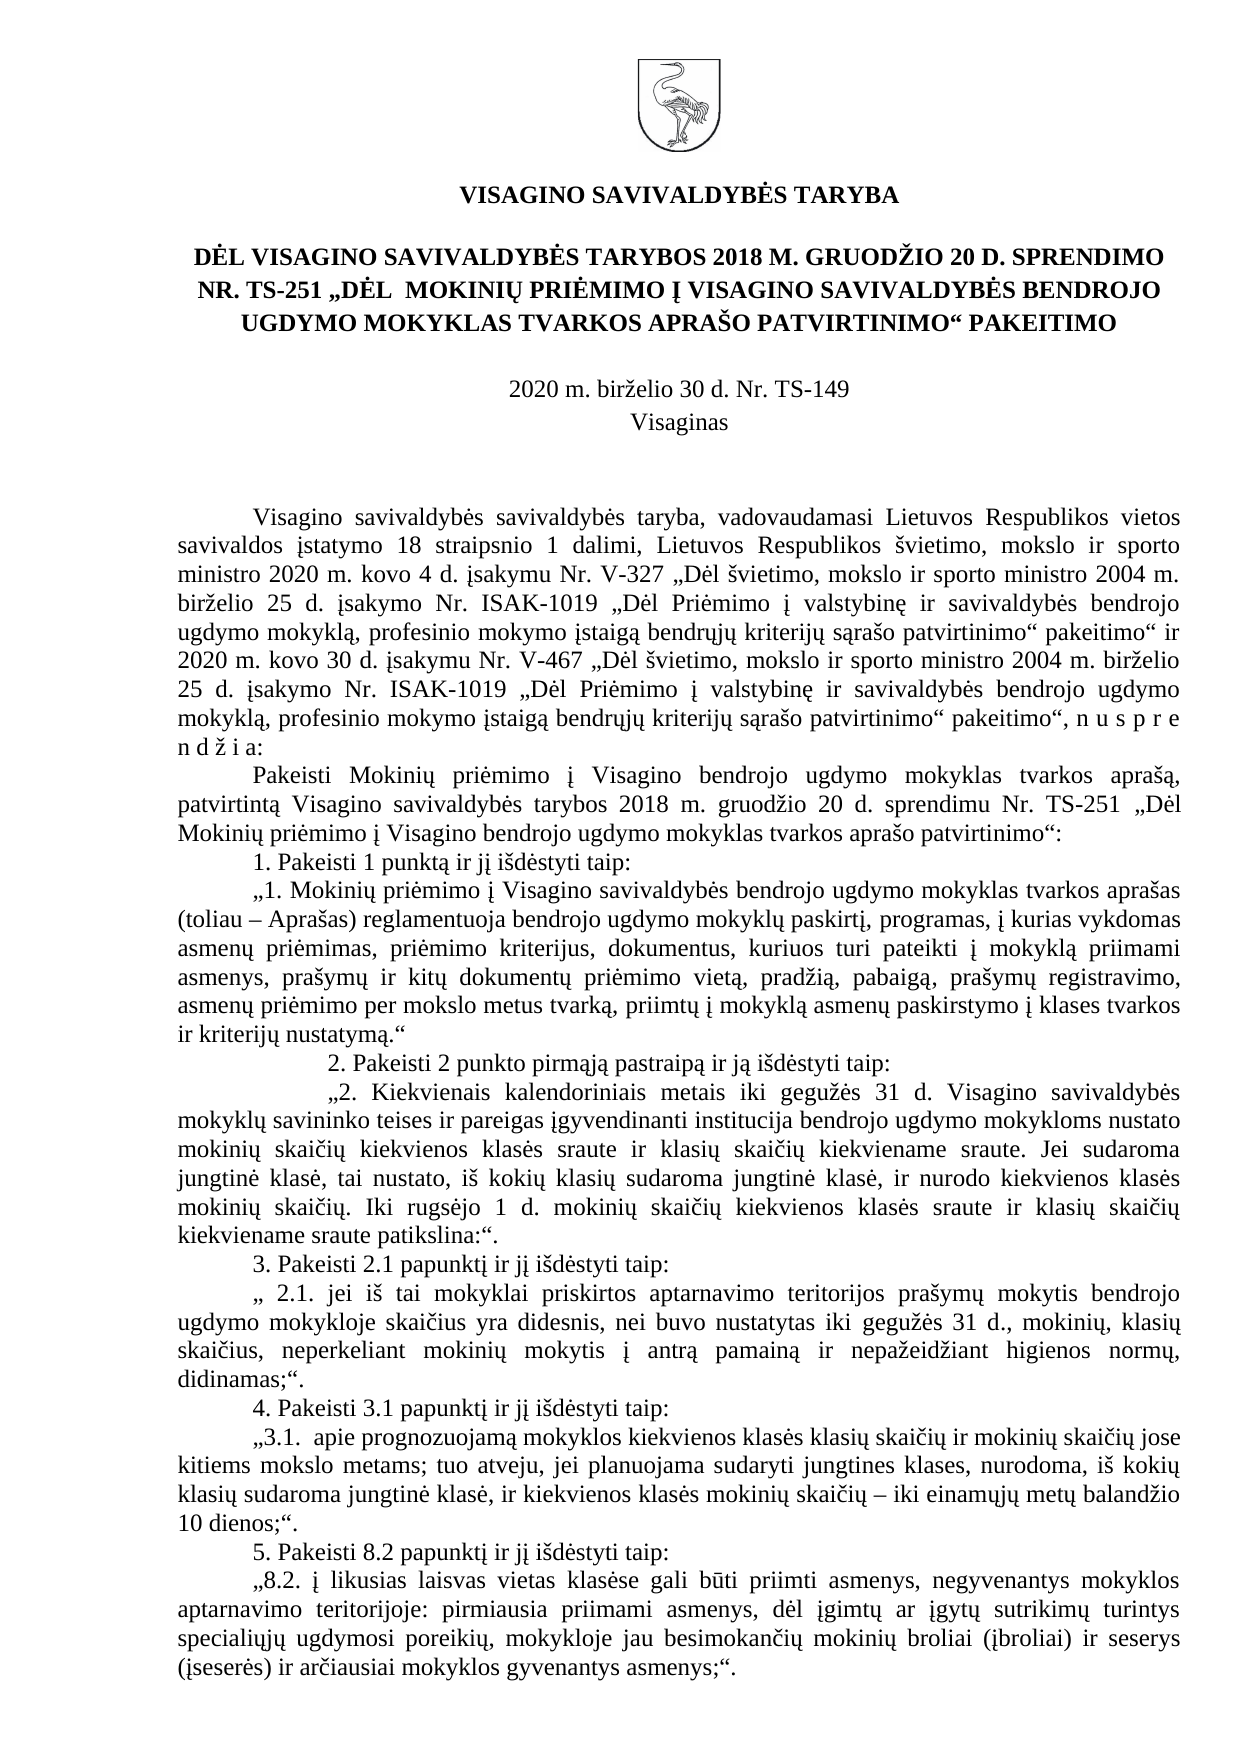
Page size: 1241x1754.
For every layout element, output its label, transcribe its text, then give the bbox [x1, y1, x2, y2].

text „1. Mokinių priėmimo į Visagino savivaldybės bendrojo ugdymo mokyklas tvarkos aprašas (toliau – Aprašas) reglamentuoja bendrojo ugdymo mokyklų paskirtį, programas, į kurias vykdomas asmenų priėmimas, priėmimo kriterijus, dokumentus, kuriuos turi pateikti į mokyklą priimami asmenys, prašymų ir kitų dokumentų priėmimo vietą, pradžią, pabaigą, prašymų registravimo, asmenų priėmimo per mokslo metus tvarką, priimtų į mokyklą asmenų paskirstymo į klases tvarkos ir kriterijų nustatymą.“ [177, 875, 1181, 1048]
text „2. Kiekvienais kalendoriniais metais iki gegužės 31 d. Visagino savivaldybės mokyklų savininko teises ir pareigas įgyvendinanti institucija bendrojo ugdymo mokykloms nustato mokinių skaičių kiekvienos klasės sraute ir klasių skaičių kiekviename sraute. Jei sudaroma jungtinė klasė, tai nustato, iš kokių klasių sudaroma jungtinė klasė, ir nurodo kiekvienos klasės mokinių skaičių. Iki rugsėjo 1 d. mokinių skaičių kiekvienos klasės sraute ir klasių skaičių kiekviename sraute patikslina:“. [177, 1077, 1181, 1249]
text 2. Pakeisti 2 punkto pirmąją pastraipą ir ją išdėstyti taip: [177, 1048, 1181, 1077]
text „3.1. apie prognozuojamą mokyklos kiekvienos klasės klasių skaičių ir mokinių skaičių jose kitiems mokslo metams; tuo atveju, jei planuojama sudaryti jungtines klases, nurodoma, iš kokių klasių sudaroma jungtinė klasė, ir kiekvienos klasės mokinių skaičių – iki einamųjų metų balandžio 10 dienos;“. [177, 1422, 1181, 1537]
text Visagino savivaldybės savivaldybės taryba, vadovaudamasi Lietuvos Respublikos vietos savivaldos įstatymo 18 straipsnio 1 dalimi, Lietuvos Respublikos švietimo, mokslo ir sporto ministro 2020 m. kovo 4 d. įsakymu Nr. V-327 „Dėl švietimo, mokslo ir sporto ministro 2004 m. birželio 25 d. įsakymo Nr. ISAK-1019 „Dėl Priėmimo į valstybinę ir savivaldybės bendrojo ugdymo mokyklą, profesinio mokymo įstaigą bendrųjų kriterijų sąrašo patvirtinimo“ pakeitimo“ ir 2020 m. kovo 30 d. įsakymu Nr. V-467 „Dėl švietimo, mokslo ir sporto ministro 2004 m. birželio 25 d. įsakymo Nr. ISAK-1019 „Dėl Priėmimo į valstybinę ir savivaldybės bendrojo ugdymo mokyklą, profesinio mokymo įstaigą bendrųjų kriterijų sąrašo patvirtinimo“ pakeitimo“, n u s p r e n d ž i a: [177, 502, 1181, 760]
text 5. Pakeisti 8.2 papunktį ir jį išdėstyti taip: [177, 1537, 1181, 1565]
text 3. Pakeisti 2.1 papunktį ir jį išdėstyti taip: [177, 1249, 1181, 1278]
text 4. Pakeisti 3.1 papunktį ir jį išdėstyti taip: [177, 1393, 1181, 1422]
text VISAGINO SAVIVALDYBĖS TARYBA [177, 180, 1181, 209]
text 1. Pakeisti 1 punktą ir jį išdėstyti taip: [177, 847, 1181, 875]
text DĖL VISAGINO SAVIVALDYBĖS TARYBOS 2018 M. GRUODŽIO 20 D. SPRENDIMO NR. TS-251 „DĖL MOKINIŲ PRIĖMIMO Į VISAGINO savivaldybės bendrojo ugdymo mokyklAS tvarkos aprašo patvirtinimo“ PAKEITIMO [177, 242, 1181, 337]
text 2020 m. birželio 30 d. Nr. TS-149 [177, 374, 1181, 403]
text „8.2. į likusias laisvas vietas klasėse gali būti priimti asmenys, negyvenantys mokyklos aptarnavimo teritorijoje: pirmiausia priimami asmenys, dėl įgimtų ar įgytų sutrikimų turintys specialiųjų ugdymosi poreikių, mokykloje jau besimokančių mokinių broliai (įbroliai) ir seserys (įseserės) ir arčiausiai mokyklos gyvenantys asmenys;“. [177, 1565, 1181, 1680]
text „ 2.1. jei iš tai mokyklai priskirtos aptarnavimo teritorijos prašymų mokytis bendrojo ugdymo mokykloje skaičius yra didesnis, nei buvo nustatytas iki gegužės 31 d., mokinių, klasių skaičius, neperkeliant mokinių mokytis į antrą pamainą ir nepažeidžiant higienos normų, didinamas;“. [177, 1278, 1181, 1393]
text Pakeisti Mokinių priėmimo į Visagino bendrojo ugdymo mokyklas tvarkos aprašą, patvirtintą Visagino savivaldybės tarybos 2018 m. gruodžio 20 d. sprendimu Nr. TS-251 „Dėl Mokinių priėmimo į Visagino bendrojo ugdymo mokyklas tvarkos aprašo patvirtinimo“: [177, 760, 1181, 847]
text Visaginas [177, 407, 1181, 436]
